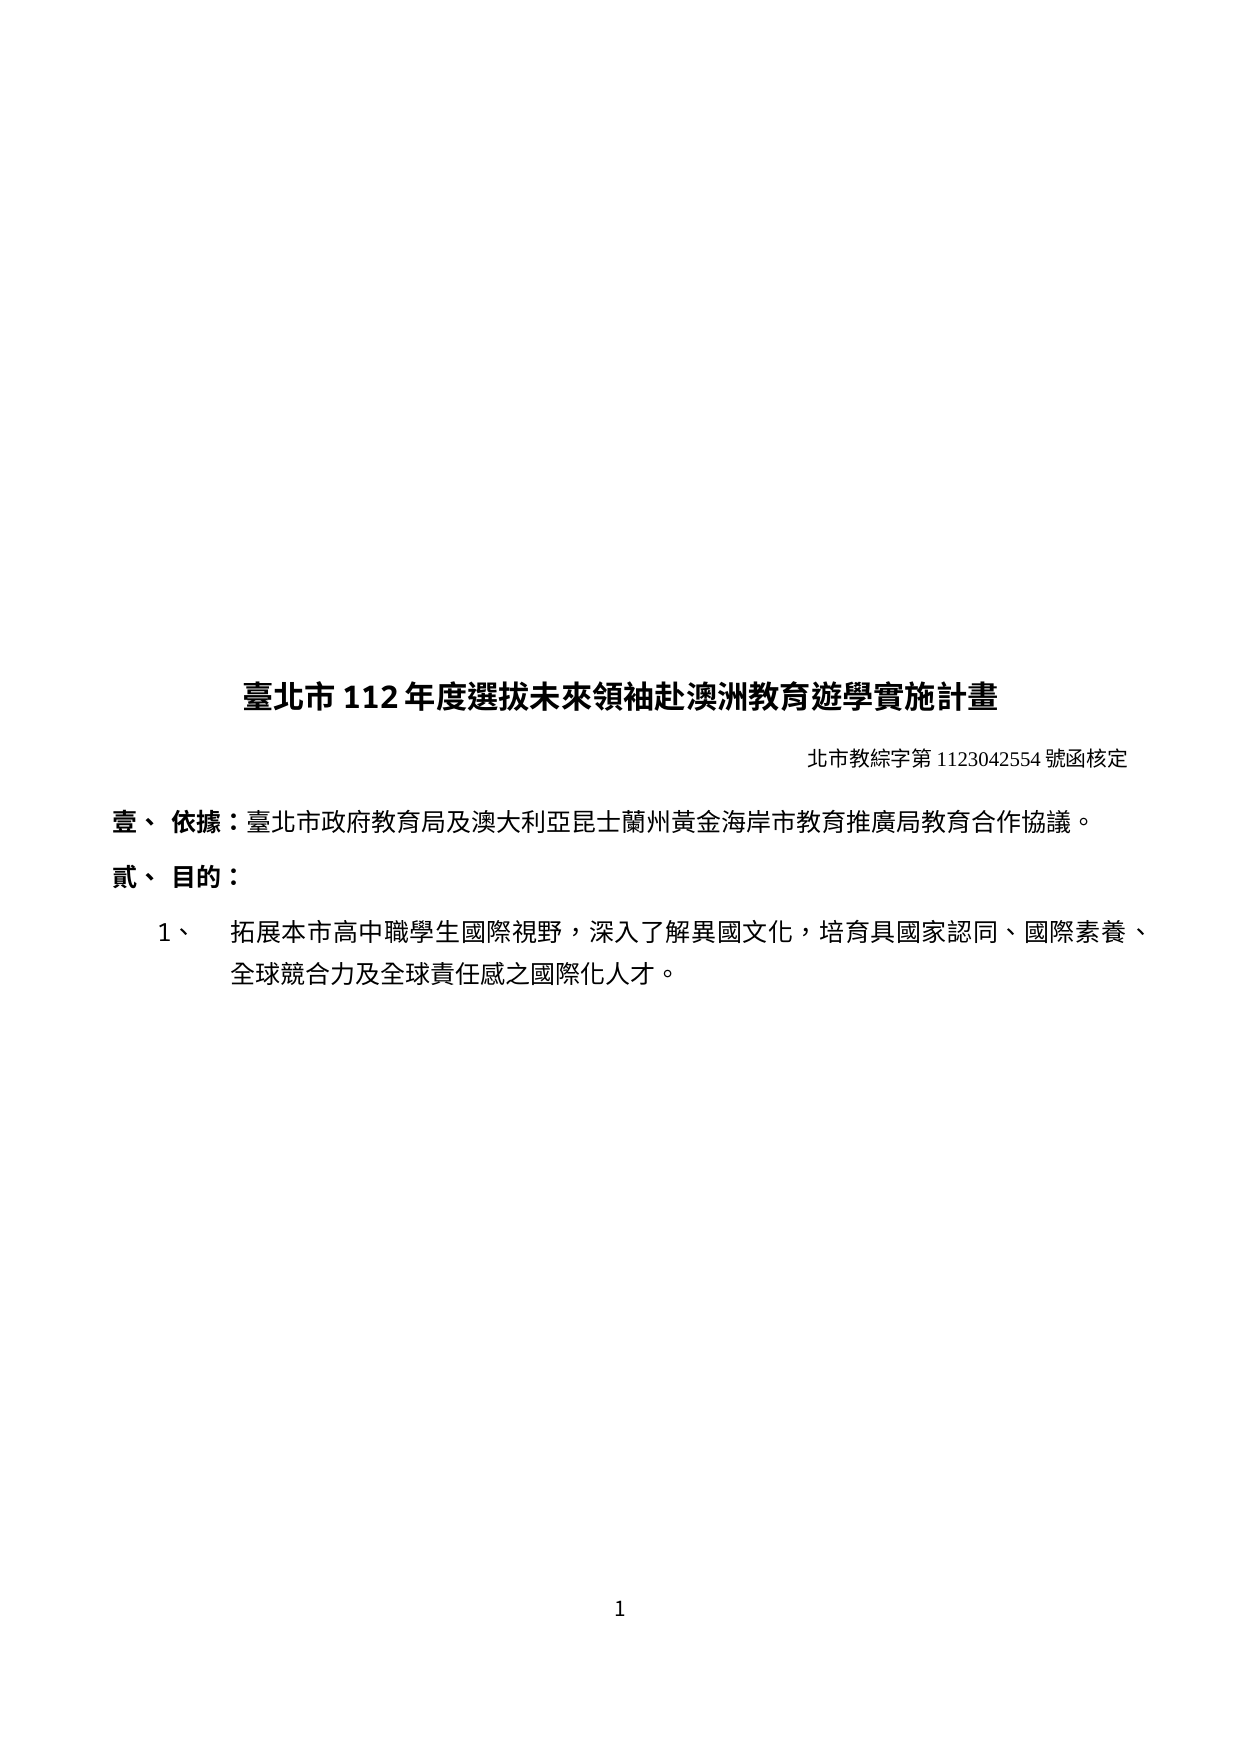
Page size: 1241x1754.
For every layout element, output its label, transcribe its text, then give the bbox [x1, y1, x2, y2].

list 依據：臺北市政府教育局及澳大利亞昆士蘭州黃金海岸市教育推廣局教育合作協議。 [112, 803, 1128, 839]
list 目的： [112, 858, 1128, 894]
text 臺北市112年度選拔未來領袖赴澳洲教育遊學實施計畫 [112, 653, 1128, 715]
text 北市教綜字第1123042554號函核定 [112, 715, 1128, 778]
list 拓展本市高中職學生國際視野，深入了解異國文化，培育具國家認同、國際素養、全球競合力及全球責任感之國際化人才。 [157, 913, 1128, 991]
